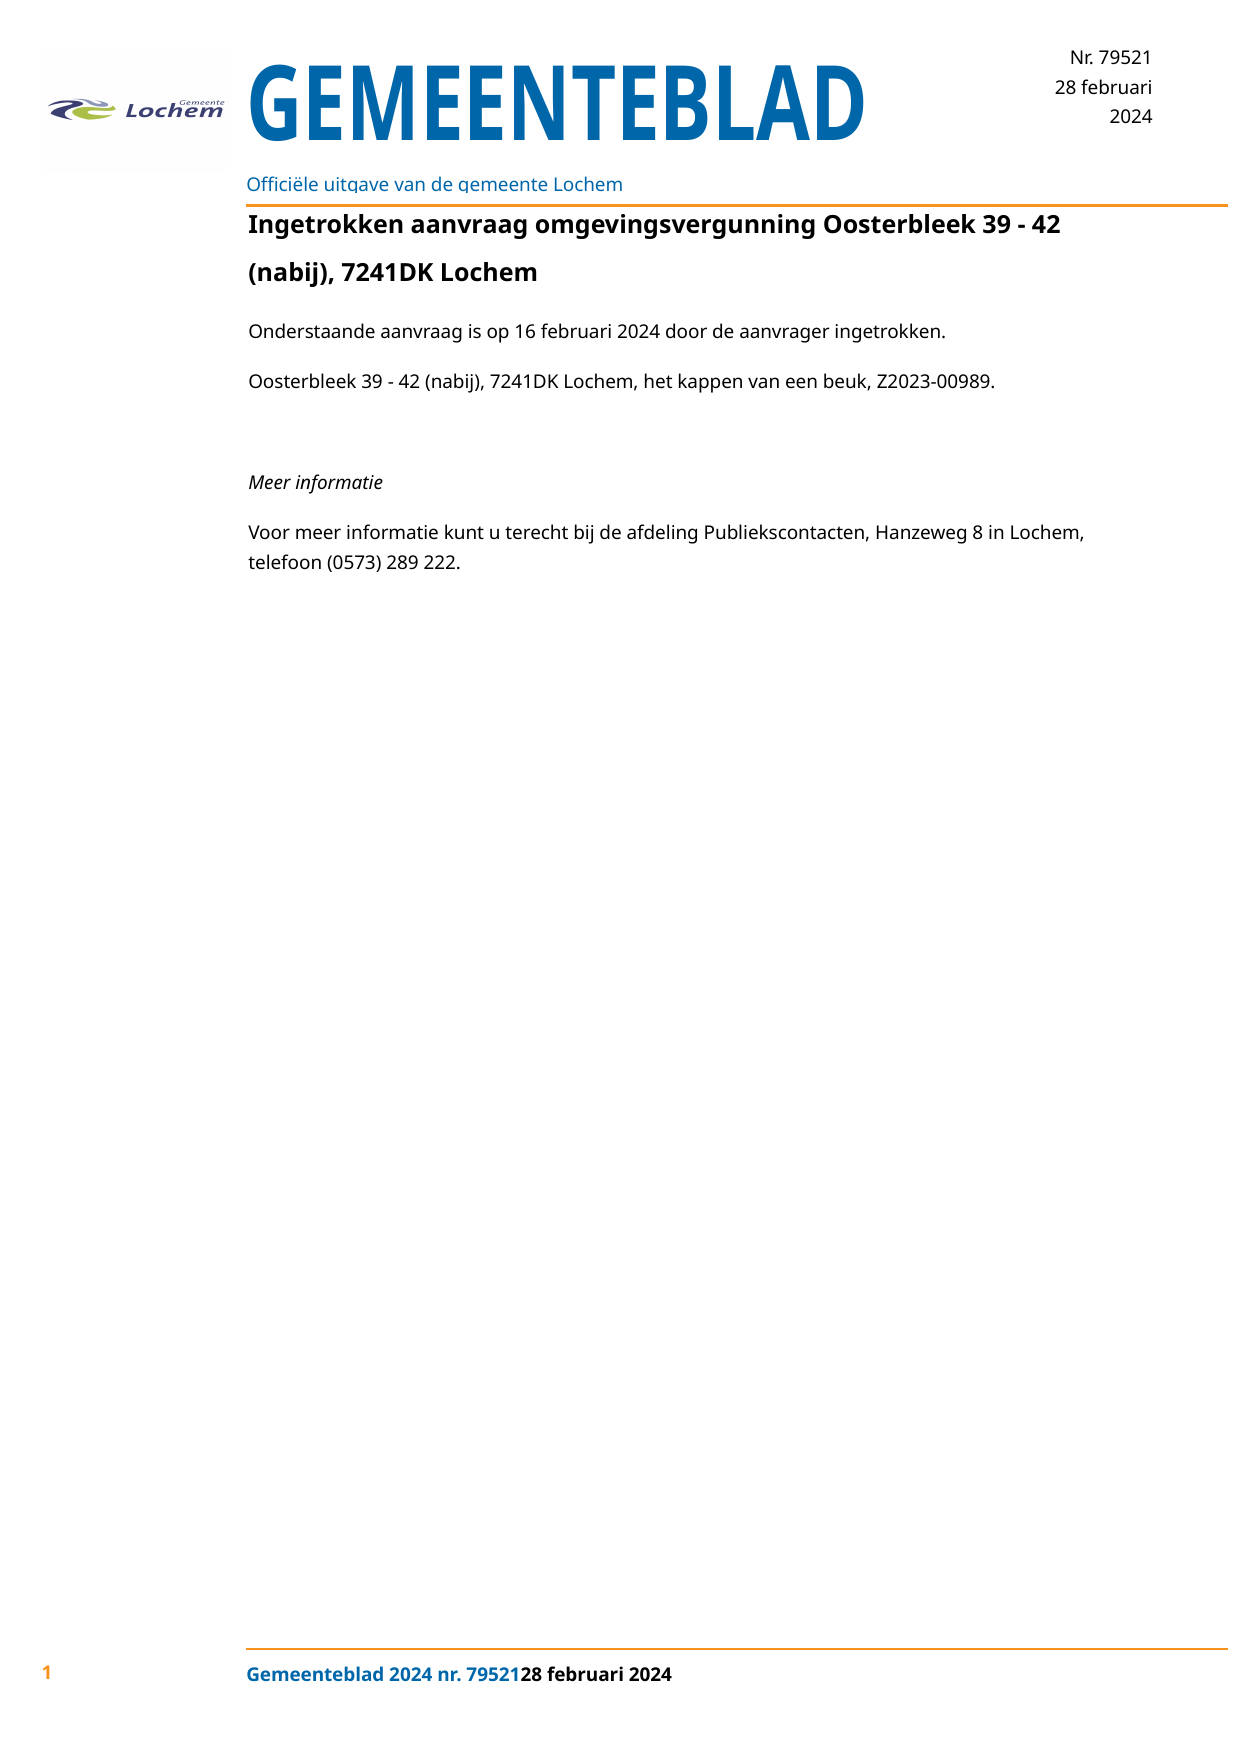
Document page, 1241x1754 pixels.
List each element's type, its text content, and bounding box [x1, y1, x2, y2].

picture [41, 47, 231, 172]
text Oosterbleek 39 - 42 (nabij), 7241DK Lochem, het kappen van een beuk, Z2023-00989. [248, 368, 1152, 394]
text Onderstaande aanvraag is op 16 februari 2024 door de aanvrager ingetrokken. [248, 318, 1152, 344]
text Meer informatie [248, 469, 1152, 495]
text Voor meer informatie kunt u terecht bij de afdeling Publiekscontacten, Hanzeweg 8 in Lochem, telefoon (0573) 289 222. [248, 519, 1152, 575]
text Ingetrokken aanvraag omgevingsvergunning Oosterbleek 39 - 42 (nabij), 7241DK Lochem [248, 207, 1152, 288]
